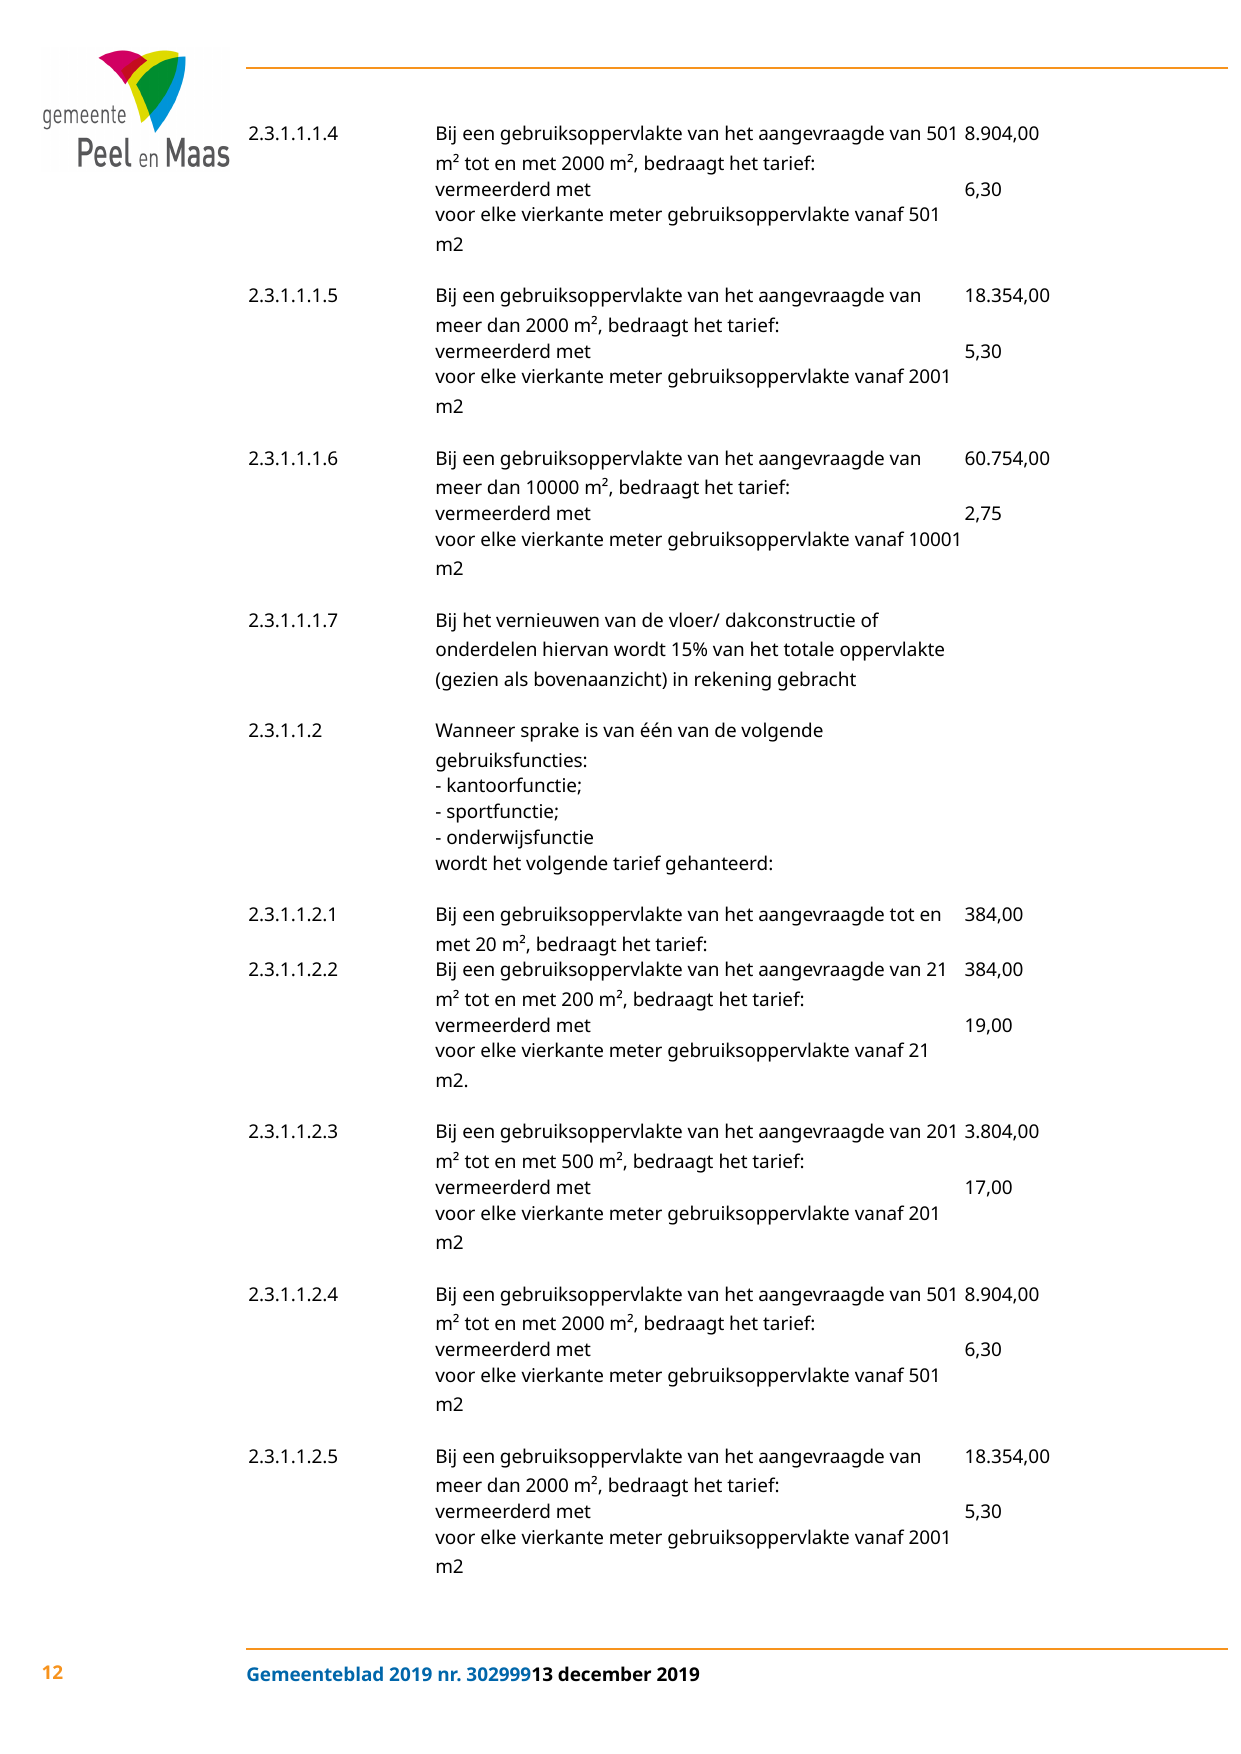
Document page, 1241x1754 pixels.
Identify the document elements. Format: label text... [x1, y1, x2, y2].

table_cell [248, 1498, 435, 1524]
table_cell Bij een gebruiksoppervlakte van het aangevraagde van meer dan 10000 m², bedraagt het tarief: [435, 445, 964, 500]
table_cell voor elke vierkante meter gebruiksoppervlakte vanaf 501 m2 [435, 202, 964, 257]
table_cell [248, 1336, 435, 1362]
table_cell [964, 607, 1152, 692]
table_cell 60.754,00 [964, 445, 1152, 500]
table_cell [964, 364, 1152, 419]
table_cell 2.3.1.1.2.3 [248, 1119, 435, 1174]
table_cell vermeerderd met [435, 176, 964, 202]
table_cell vermeerderd met [435, 1174, 964, 1200]
table_cell [435, 1093, 964, 1119]
table_cell [964, 95, 1152, 121]
table_cell [248, 338, 435, 364]
table_cell [964, 1362, 1152, 1417]
table_cell voor elke vierkante meter gebruiksoppervlakte vanaf 10001 m2 [435, 526, 964, 581]
table_cell 19,00 [964, 1012, 1152, 1038]
table_cell 2.3.1.1.1.7 [248, 607, 435, 692]
table_cell [435, 257, 964, 283]
table_cell - kantoorfunctie; [435, 773, 964, 798]
table_cell [964, 581, 1152, 607]
table_cell [435, 1579, 964, 1605]
table_cell [248, 1362, 435, 1417]
table_cell [248, 202, 435, 257]
table_cell [248, 419, 435, 445]
table_cell [964, 692, 1152, 717]
table_cell vermeerderd met [435, 1498, 964, 1524]
table_cell 5,30 [964, 338, 1152, 364]
table_cell [248, 1255, 435, 1281]
picture [41, 47, 231, 172]
table_cell 3.804,00 [964, 1119, 1152, 1174]
table_cell [248, 364, 435, 419]
table_cell 2.3.1.1.2.2 [248, 957, 435, 1012]
table_cell [248, 95, 435, 121]
table_cell [435, 876, 964, 901]
table_cell Bij een gebruiksoppervlakte van het aangevraagde van 501 m² tot en met 2000 m², bedraagt het tarief: [435, 121, 964, 176]
table_cell [964, 824, 1152, 850]
table_cell - onderwijsfunctie [435, 824, 964, 850]
table_cell [964, 1524, 1152, 1579]
table_cell [248, 581, 435, 607]
table_cell [248, 850, 435, 876]
table_cell 18.354,00 [964, 1443, 1152, 1498]
table_cell [964, 876, 1152, 901]
table_cell voor elke vierkante meter gebruiksoppervlakte vanaf 21 m2. [435, 1038, 964, 1093]
table_cell [964, 1200, 1152, 1255]
table_cell [435, 692, 964, 717]
table_cell 17,00 [964, 1174, 1152, 1200]
table_cell [435, 1417, 964, 1443]
table_cell voor elke vierkante meter gebruiksoppervlakte vanaf 2001 m2 [435, 1524, 964, 1579]
table_cell [435, 95, 964, 121]
table_cell vermeerderd met [435, 1012, 964, 1038]
table_cell Bij een gebruiksoppervlakte van het aangevraagde van 501 m² tot en met 2000 m², bedraagt het tarief: [435, 1281, 964, 1336]
table_cell Bij het vernieuwen van de vloer/ dakconstructie of onderdelen hiervan wordt 15% van het totale oppervlakte (gezien als bovenaanzicht) in rekening gebracht [435, 607, 964, 692]
table_cell voor elke vierkante meter gebruiksoppervlakte vanaf 2001 m2 [435, 364, 964, 419]
table_cell Bij een gebruiksoppervlakte van het aangevraagde van 21 m² tot en met 200 m², bedraagt het tarief: [435, 957, 964, 1012]
table_cell [248, 500, 435, 526]
table_cell 2,75 [964, 500, 1152, 526]
table_cell vermeerderd met [435, 338, 964, 364]
table_cell Bij een gebruiksoppervlakte van het aangevraagde van meer dan 2000 m², bedraagt het tarief: [435, 1443, 964, 1498]
table_cell [248, 799, 435, 824]
table_cell [248, 1524, 435, 1579]
table_cell [964, 773, 1152, 798]
table_cell Bij een gebruiksoppervlakte van het aangevraagde van meer dan 2000 m², bedraagt het tarief: [435, 283, 964, 338]
table_cell [248, 824, 435, 850]
table_cell [964, 1255, 1152, 1281]
table_cell [435, 419, 964, 445]
table_cell 2.3.1.1.2.1 [248, 901, 435, 957]
table_cell 8.904,00 [964, 1281, 1152, 1336]
table_cell 5,30 [964, 1498, 1152, 1524]
table_cell Wanneer sprake is van één van de volgende gebruiksfuncties: [435, 718, 964, 773]
table_cell Bij een gebruiksoppervlakte van het aangevraagde tot en met 20 m², bedraagt het tarief: [435, 901, 964, 957]
table_cell [248, 176, 435, 202]
table_cell [964, 799, 1152, 824]
table_cell 6,30 [964, 1336, 1152, 1362]
table_cell [248, 1038, 435, 1093]
table_cell 384,00 [964, 901, 1152, 957]
table_cell [248, 1093, 435, 1119]
table_cell 6,30 [964, 176, 1152, 202]
table_cell 8.904,00 [964, 121, 1152, 176]
table_cell 384,00 [964, 957, 1152, 1012]
table_cell [248, 1200, 435, 1255]
table_cell [964, 1038, 1152, 1093]
table_cell [248, 1579, 435, 1605]
table_cell [964, 526, 1152, 581]
table_cell [435, 581, 964, 607]
table_cell 2.3.1.1.2 [248, 718, 435, 773]
table_cell vermeerderd met [435, 1336, 964, 1362]
table_cell wordt het volgende tarief gehanteerd: [435, 850, 964, 876]
table_cell 18.354,00 [964, 283, 1152, 338]
table_cell [248, 773, 435, 798]
table_cell [964, 1093, 1152, 1119]
table_cell [248, 692, 435, 717]
table_cell vermeerderd met [435, 500, 964, 526]
table_cell 2.3.1.1.2.5 [248, 1443, 435, 1498]
table_cell [964, 202, 1152, 257]
table_cell [248, 1012, 435, 1038]
table_cell - sportfunctie; [435, 799, 964, 824]
table_cell [964, 718, 1152, 773]
table_cell [964, 257, 1152, 283]
table_cell [964, 419, 1152, 445]
table_cell Bij een gebruiksoppervlakte van het aangevraagde van 201 m² tot en met 500 m², bedraagt het tarief: [435, 1119, 964, 1174]
table_cell [964, 1417, 1152, 1443]
table_cell [435, 1255, 964, 1281]
table_cell 2.3.1.1.2.4 [248, 1281, 435, 1336]
table_cell [248, 526, 435, 581]
table_cell [248, 876, 435, 901]
table_cell 2.3.1.1.1.4 [248, 121, 435, 176]
table_cell [248, 1174, 435, 1200]
table_cell voor elke vierkante meter gebruiksoppervlakte vanaf 501 m2 [435, 1362, 964, 1417]
table_cell [964, 1579, 1152, 1605]
table_cell [248, 257, 435, 283]
table_cell [964, 850, 1152, 876]
table_cell voor elke vierkante meter gebruiksoppervlakte vanaf 201 m2 [435, 1200, 964, 1255]
table_cell [248, 1417, 435, 1443]
table_cell 2.3.1.1.1.6 [248, 445, 435, 500]
table_cell 2.3.1.1.1.5 [248, 283, 435, 338]
